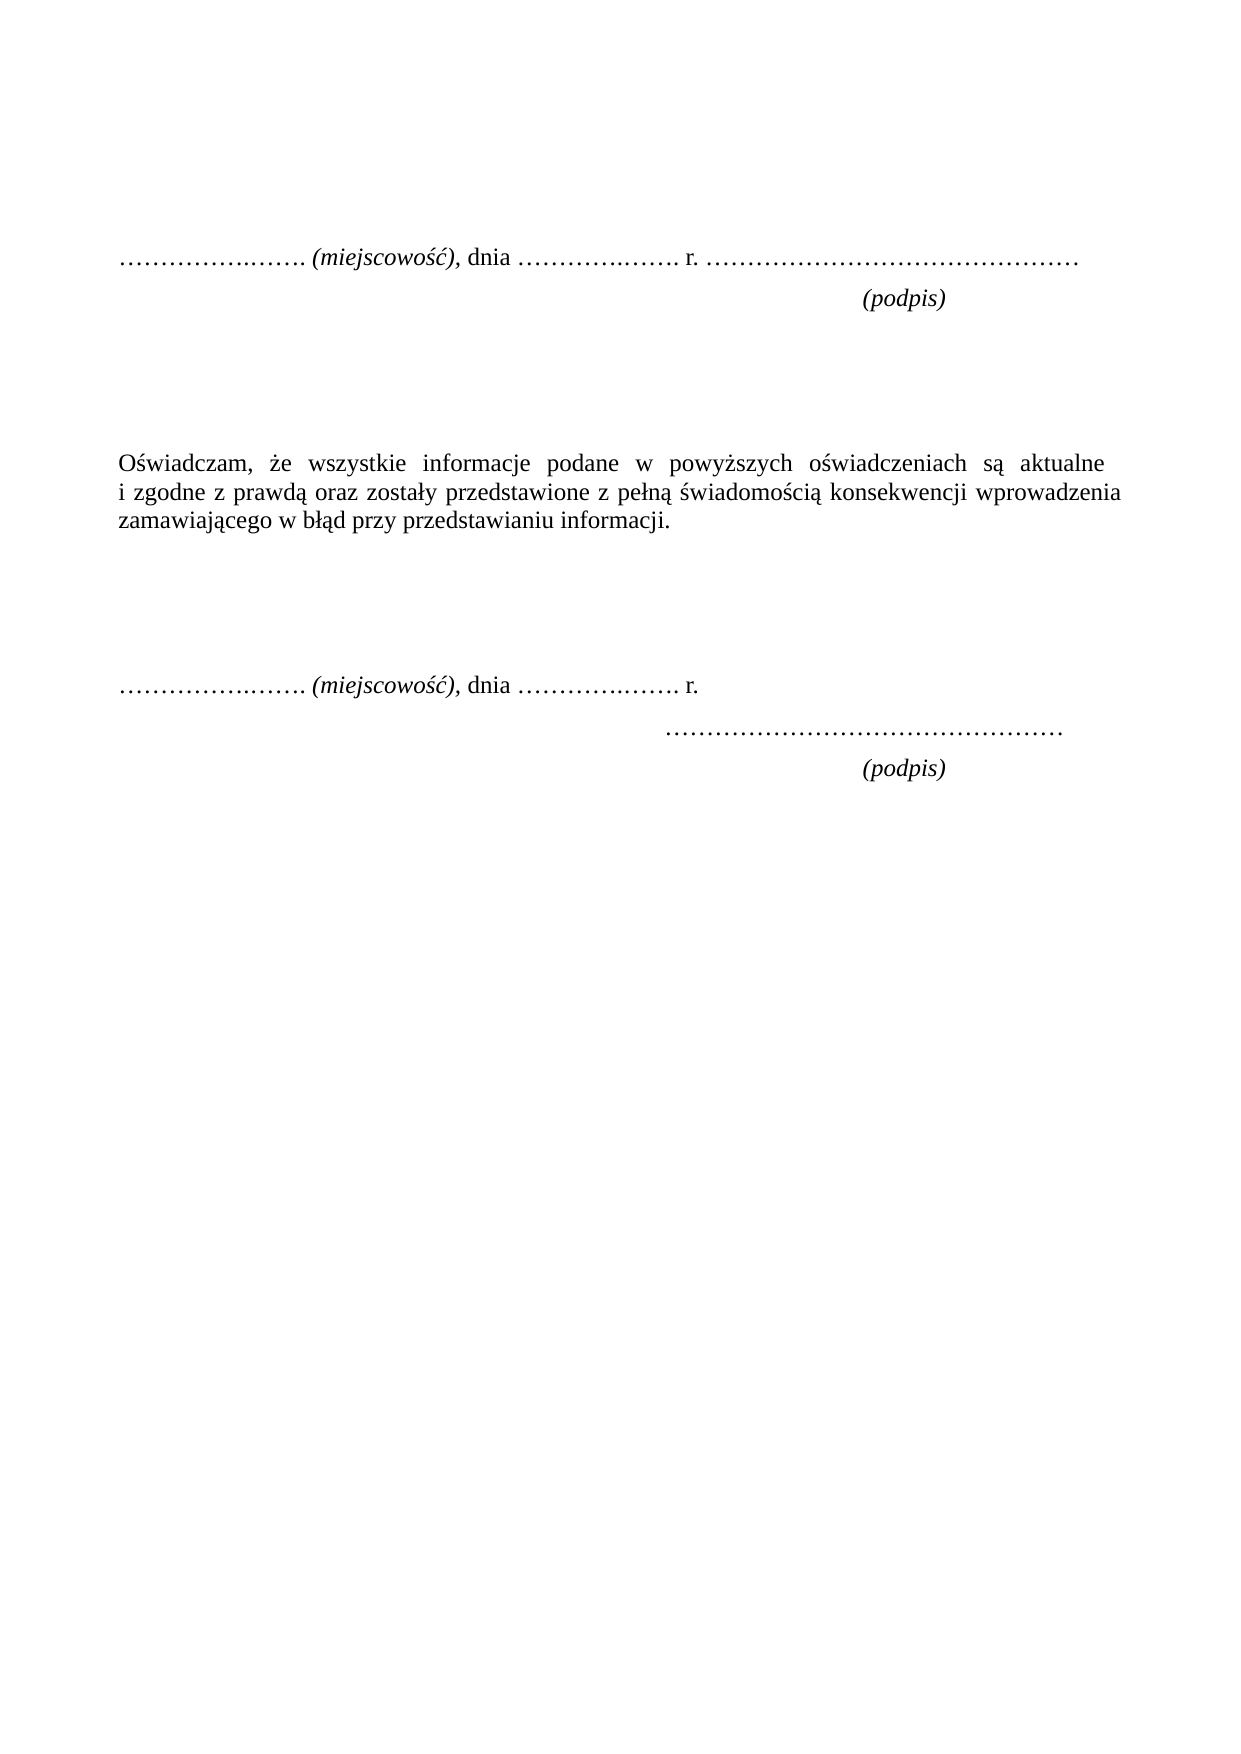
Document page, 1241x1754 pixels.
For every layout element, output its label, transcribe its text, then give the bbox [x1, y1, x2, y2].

text (podpis) [789, 283, 1122, 312]
text …………….……. (miejscowość), dnia ………….……. r. ……………………………………… [118, 242, 1122, 271]
text …………….……. (miejscowość), dnia ………….……. r. [118, 671, 1122, 699]
text Oświadczam, że wszystkie informacje podane w powyższych oświadczeniach są aktualne i zgodne z prawdą oraz zostały przedstawione z pełną świadomością konsekwencji wprowadzenia zamawiającego w błąd przy przedstawianiu informacji. [118, 448, 1122, 534]
text (podpis) [789, 753, 1122, 782]
text ………………………………………… [118, 712, 1122, 741]
